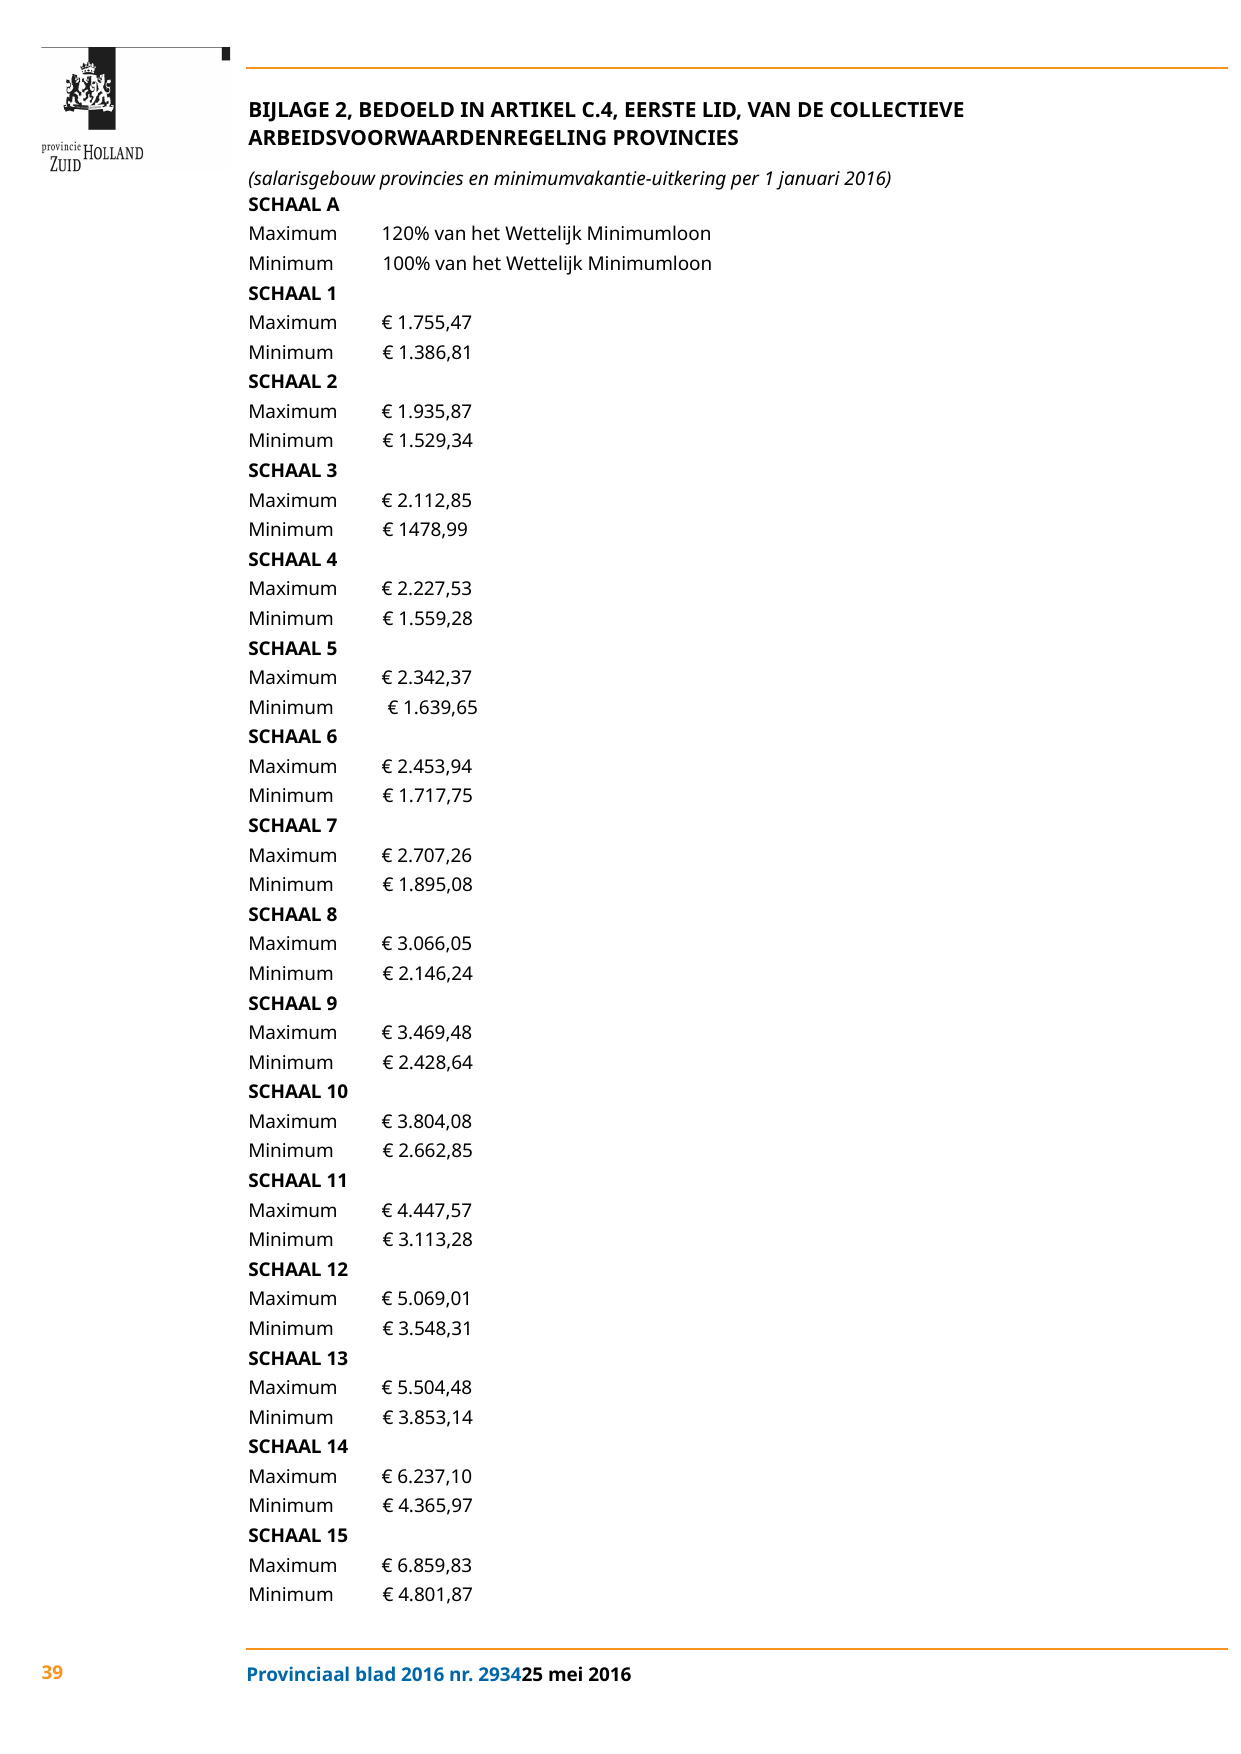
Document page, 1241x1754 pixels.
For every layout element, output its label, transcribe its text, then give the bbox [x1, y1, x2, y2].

text SCHAAL 2 [248, 368, 1152, 394]
text Minimum € 1.386,81 [248, 339, 1152, 365]
text SCHAAL 12 [248, 1256, 1152, 1282]
text Minimum € 1.639,65 [248, 694, 1152, 720]
text Minimum € 1.529,34 [248, 428, 1152, 453]
text SCHAAL 15 [248, 1522, 1152, 1548]
text Minimum € 1.559,28 [248, 605, 1152, 631]
text SCHAAL 14 [248, 1433, 1152, 1459]
text Maximum € 2.707,26 [248, 842, 1152, 868]
text Minimum € 3.113,28 [248, 1226, 1152, 1252]
picture [41, 47, 231, 172]
text Minimum 100% van het Wettelijk Minimumloon [248, 250, 1152, 276]
text Minimum € 2.428,64 [248, 1049, 1152, 1075]
text SCHAAL 11 [248, 1167, 1152, 1193]
text Minimum € 3.853,14 [248, 1404, 1152, 1430]
text Maximum € 3.469,48 [248, 1019, 1152, 1045]
text Maximum € 1.755,47 [248, 309, 1152, 335]
text SCHAAL 8 [248, 901, 1152, 927]
text Maximum € 6.237,10 [248, 1463, 1152, 1489]
text Minimum € 3.548,31 [248, 1315, 1152, 1341]
text Maximum 120% van het Wettelijk Minimumloon [248, 221, 1152, 246]
text SCHAAL 6 [248, 723, 1152, 749]
text Maximum € 5.069,01 [248, 1286, 1152, 1311]
text Minimum € 4.801,87 [248, 1581, 1152, 1607]
text Maximum € 2.342,37 [248, 664, 1152, 690]
text Minimum € 2.146,24 [248, 960, 1152, 986]
text Maximum € 3.066,05 [248, 931, 1152, 956]
text SCHAAL 1 [248, 280, 1152, 306]
text Maximum € 1.935,87 [248, 398, 1152, 424]
text SCHAAL 3 [248, 457, 1152, 483]
text Minimum € 1.895,08 [248, 871, 1152, 897]
text SCHAAL A [248, 191, 1152, 217]
text Minimum € 1478,99 [248, 516, 1152, 542]
text Minimum € 4.365,97 [248, 1493, 1152, 1518]
text SCHAAL 10 [248, 1078, 1152, 1104]
text (salarisgebouw provincies en minimumvakantie-uitkering per 1 januari 2016) [248, 165, 1152, 191]
text Maximum € 2.227,53 [248, 576, 1152, 601]
text Maximum € 5.504,48 [248, 1374, 1152, 1400]
text Maximum € 2.453,94 [248, 753, 1152, 779]
text Maximum € 3.804,08 [248, 1108, 1152, 1134]
text SCHAAL 7 [248, 812, 1152, 838]
text SCHAAL 4 [248, 546, 1152, 572]
text SCHAAL 5 [248, 635, 1152, 661]
text Maximum € 6.859,83 [248, 1552, 1152, 1578]
text Maximum € 4.447,57 [248, 1197, 1152, 1223]
text BIJLAGE 2, BEDOELD IN ARTIKEL C.4, EERSTE LID, VAN DE COLLECTIEVE ARBEIDSVOORWAARDENREGELING PROVINCIES [248, 95, 1152, 152]
text Minimum € 1.717,75 [248, 783, 1152, 808]
text Minimum € 2.662,85 [248, 1138, 1152, 1163]
text Maximum € 2.112,85 [248, 487, 1152, 513]
text SCHAAL 13 [248, 1345, 1152, 1371]
text SCHAAL 9 [248, 990, 1152, 1016]
